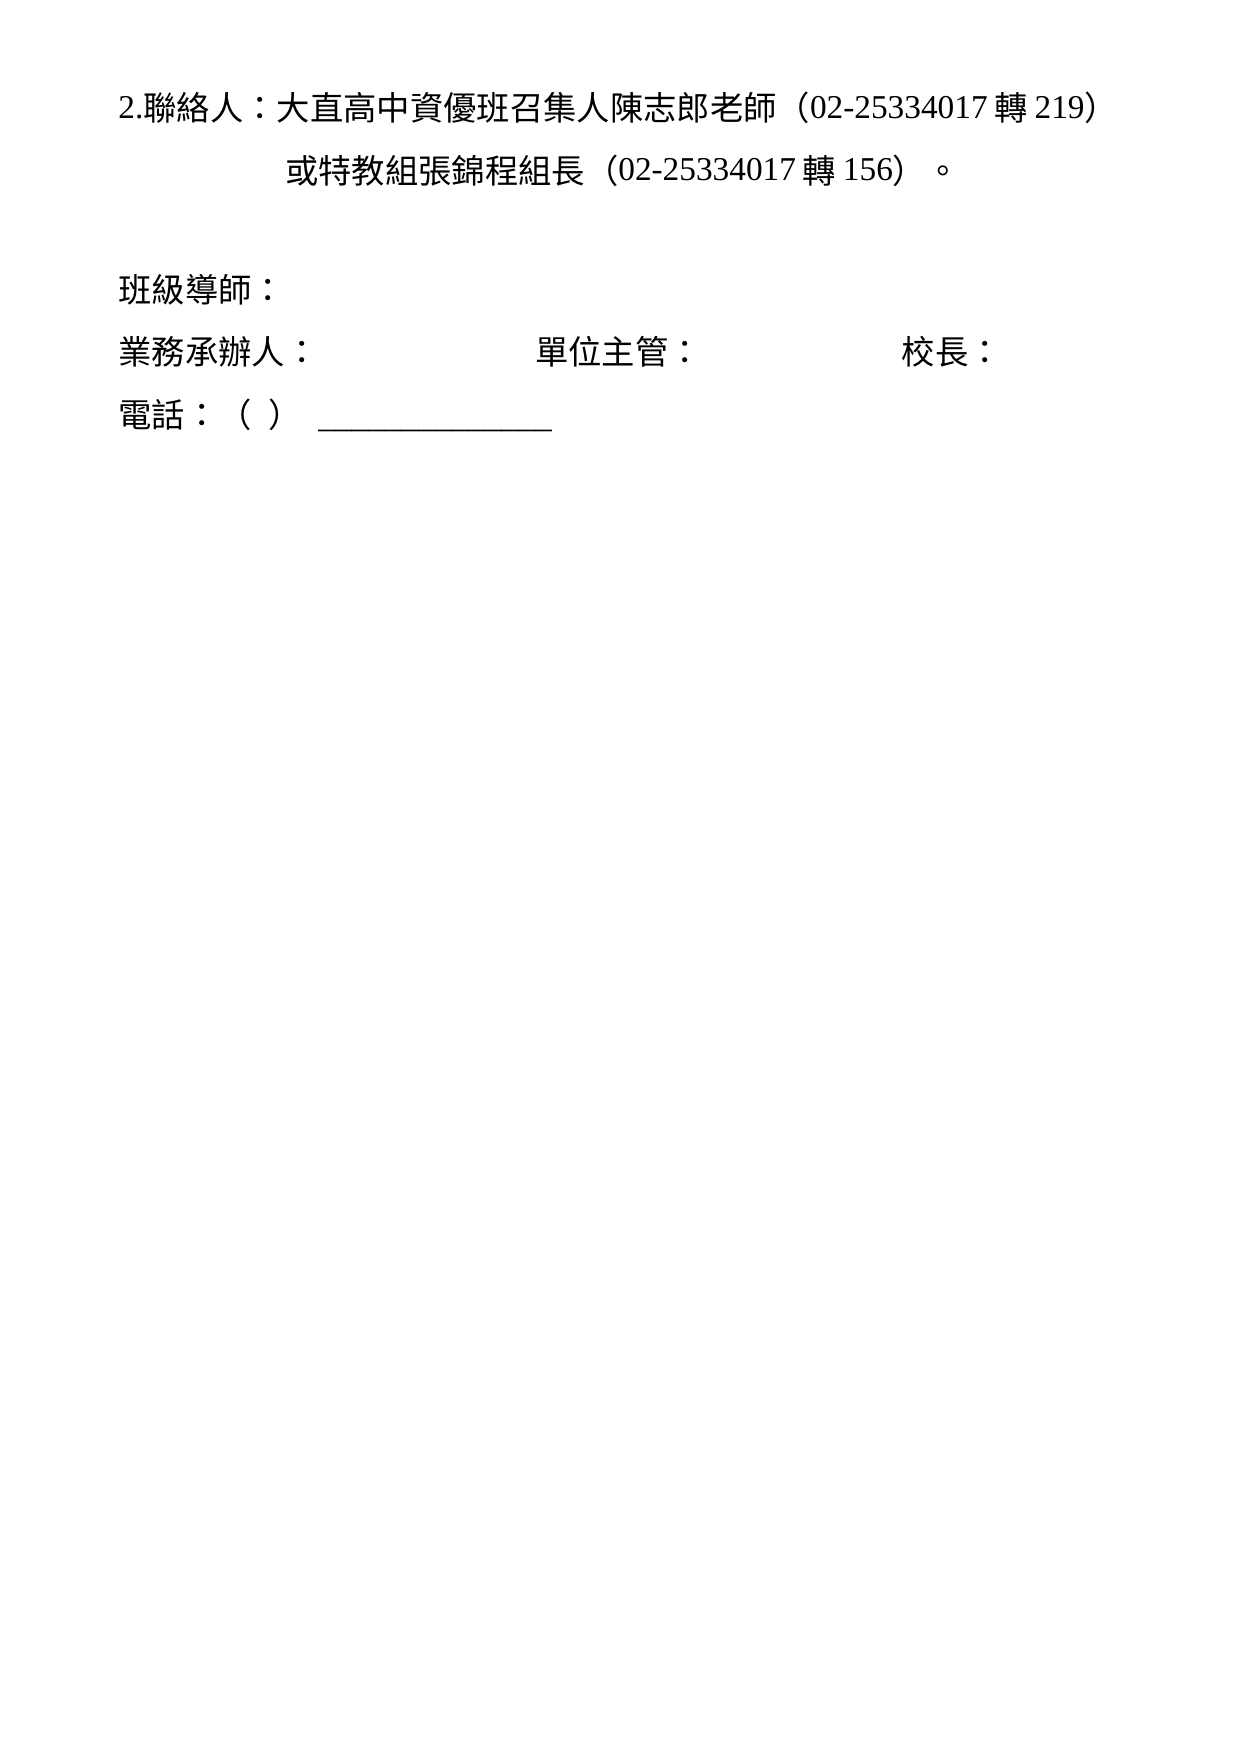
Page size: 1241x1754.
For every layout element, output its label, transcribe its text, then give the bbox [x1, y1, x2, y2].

text 2.聯絡人：大直高中資優班召集人陳志郎老師（02-25334017轉219）或特教組張錦程組長（02-25334017轉156）。 [118, 64, 1122, 189]
text 班級導師： [118, 252, 1122, 314]
text 電話：（ ） ______________ [118, 377, 1122, 439]
text 業務承辦人： 單位主管： 校長： [118, 314, 1122, 377]
